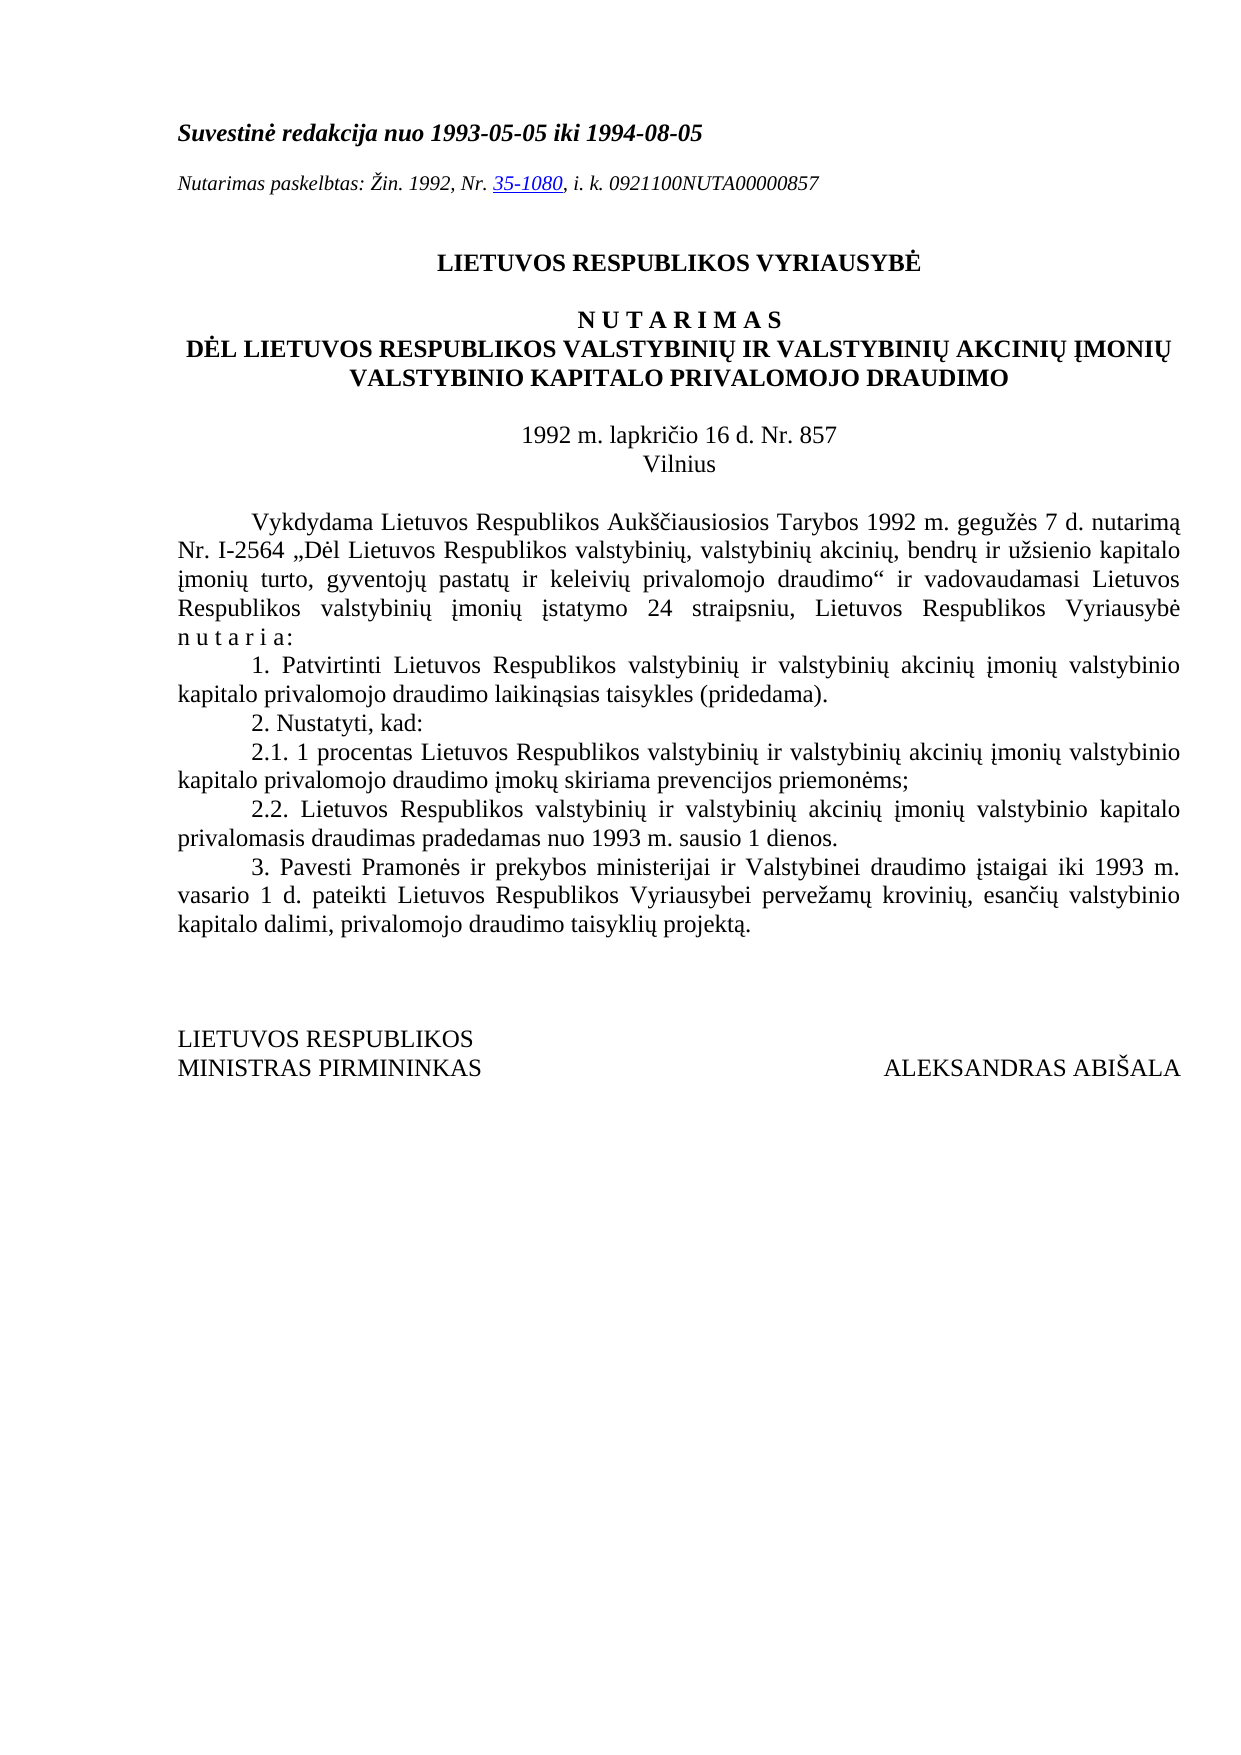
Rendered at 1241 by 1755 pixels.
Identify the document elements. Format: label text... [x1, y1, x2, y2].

text 3. Pavesti Pramonės ir prekybos ministerijai ir Valstybinei draudimo įstaigai iki 1993 m. vasario 1 d. pateikti Lietuvos Respublikos Vyriausybei pervežamų krovinių, esančių valstybinio kapitalo dalimi, privalomojo draudimo taisyklių projektą. [177, 852, 1181, 938]
text Vilnius [177, 449, 1181, 478]
text 2.2. Lietuvos Respublikos valstybinių ir valstybinių akcinių įmonių valstybinio kapitalo privalomasis draudimas pradedamas nuo 1993 m. sausio 1 dienos. [177, 794, 1181, 852]
text 1. Patvirtinti Lietuvos Respublikos valstybinių ir valstybinių akcinių įmonių valstybinio kapitalo privalomojo draudimo laikinąsias taisykles (pridedama). [177, 650, 1181, 708]
text Ministras Pirmininkas Aleksandras Abišala [177, 1053, 1181, 1082]
text Suvestinė redakcija nuo 1993-05-05 iki 1994-08-05 [177, 118, 1181, 147]
text LIETUVOS RESPUBLIKOS VYRIAUSYBĖ [177, 248, 1181, 277]
text DĖL LIETUVOS RESPUBLIKOS VALSTYBINIŲ IR VALSTYBINIŲ AKCINIŲ ĮMONIŲ VALSTYBINIO KAPITALO PRIVALOMOJO DRAUDIMO [177, 334, 1181, 392]
text 2. Nustatyti, kad: [177, 708, 1181, 737]
text Lietuvos Respublikos [177, 1024, 1181, 1053]
text N U T A R I M A S [177, 305, 1181, 334]
text 2.1. 1 procentas Lietuvos Respublikos valstybinių ir valstybinių akcinių įmonių valstybinio kapitalo privalomojo draudimo įmokų skiriama prevencijos priemonėms; [177, 737, 1181, 794]
text Vykdydama Lietuvos Respublikos Aukščiausiosios Tarybos 1992 m. gegužės 7 d. nutarimą Nr. I-2564 „Dėl Lietuvos Respublikos valstybinių, valstybinių akcinių, bendrų ir užsienio kapitalo įmonių turto, gyventojų pastatų ir keleivių privalomojo draudimo“ ir vadovaudamasi Lietuvos Respublikos valstybinių įmonių įstatymo 24 straipsniu, Lietuvos Respublikos Vyriausybė nutaria: [177, 507, 1181, 650]
text Nutarimas paskelbtas: Žin. 1992, Nr. 35-1080, i. k. 0921100NUTA00000857 [177, 171, 1181, 195]
text 1992 m. lapkričio 16 d. Nr. 857 [177, 420, 1181, 449]
